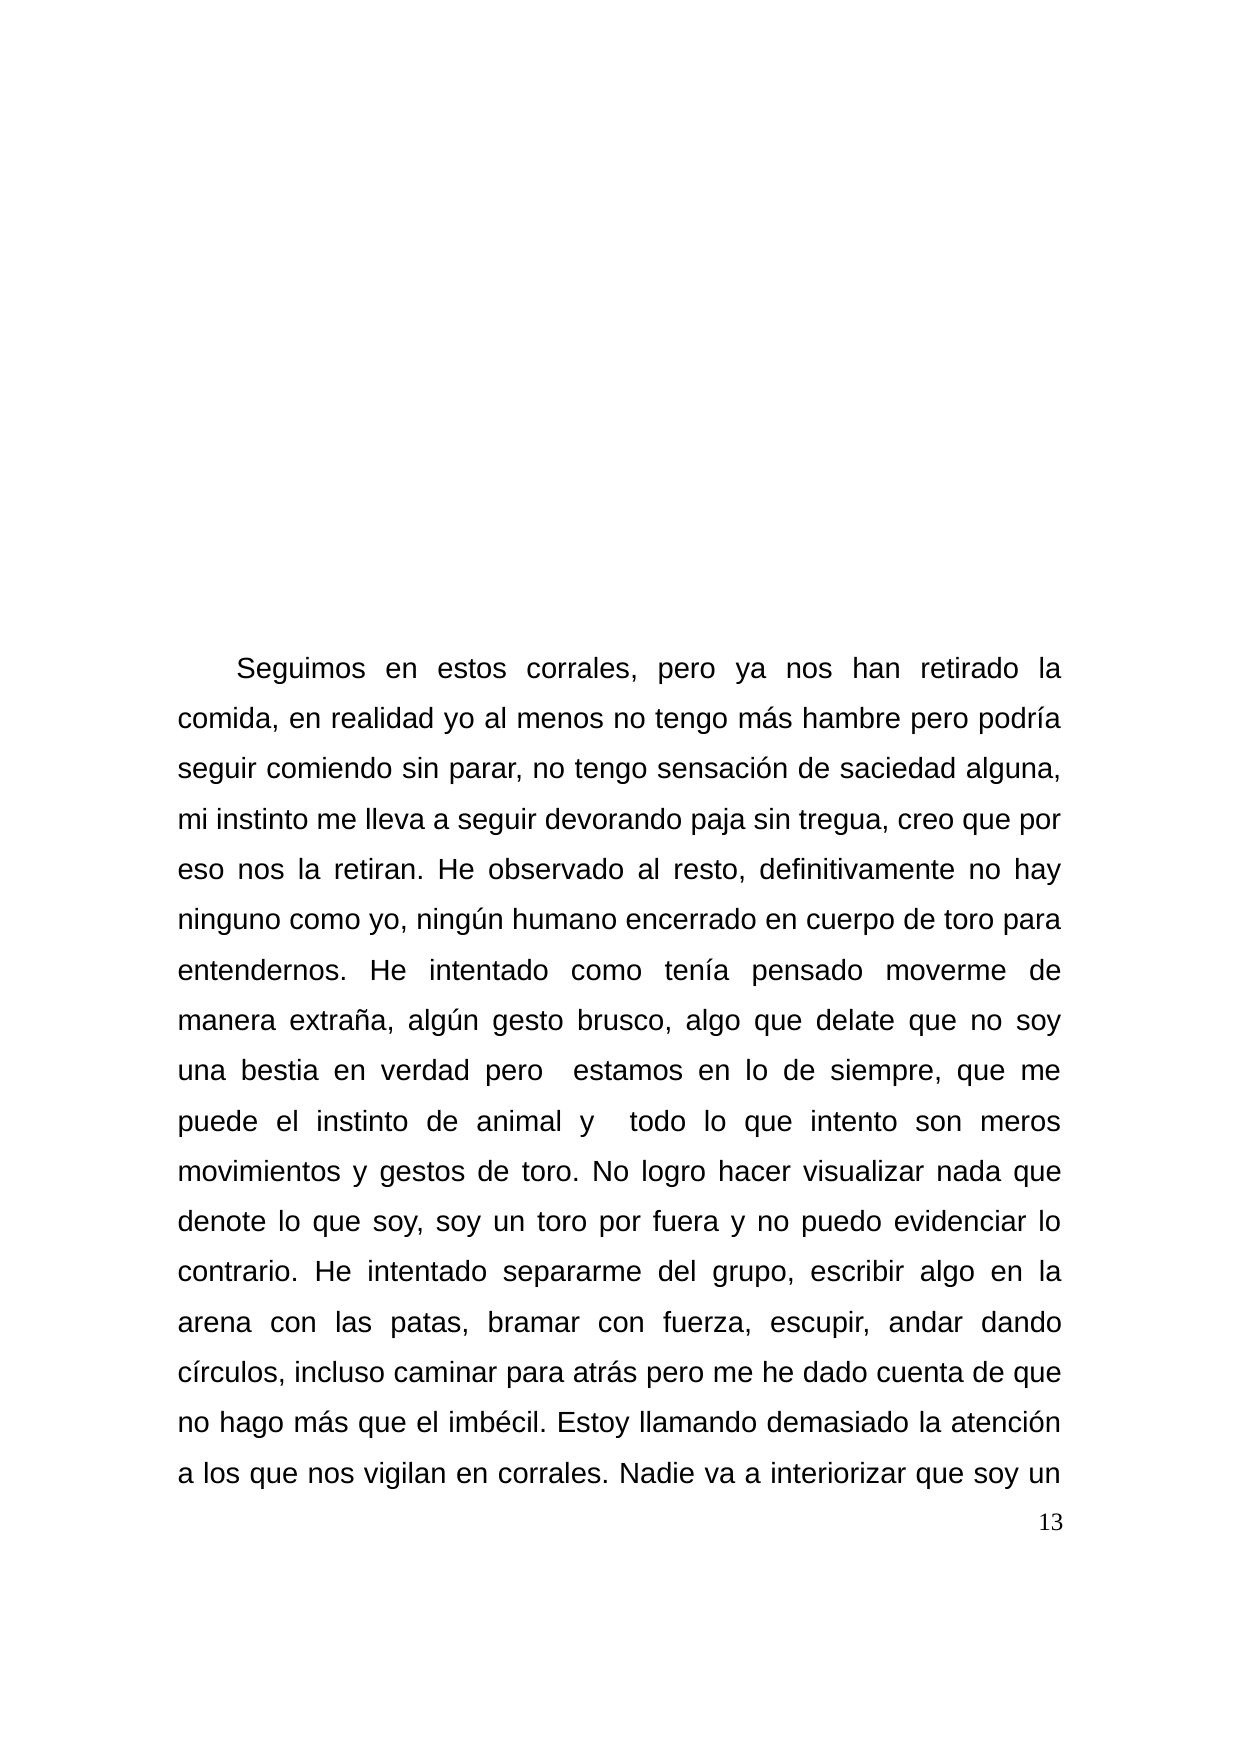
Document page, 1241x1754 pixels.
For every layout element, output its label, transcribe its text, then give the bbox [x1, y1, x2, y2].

text Seguimos en estos corrales, pero ya nos han retirado la comida, en realidad yo al menos no tengo más hambre pero podría seguir comiendo sin parar, no tengo sensación de saciedad alguna, mi instinto me lleva a seguir devorando paja sin tregua, creo que por eso nos la retiran. He observado al resto, definitivamente no hay ninguno como yo, ningún humano encerrado en cuerpo de toro para entendernos. He intentado como tenía pensado moverme de manera extraña, algún gesto brusco, algo que delate que no soy una bestia en verdad pero estamos en lo de siempre, que me puede el instinto de animal y todo lo que intento son meros movimientos y gestos de toro. No logro hacer visualizar nada que denote lo que soy, soy un toro por fuera y no puedo evidenciar lo contrario. He intentado separarme del grupo, escribir algo en la arena con las patas, bramar con fuerza, escupir, andar dando círculos, incluso caminar para atrás pero me he dado cuenta de que no hago más que el imbécil. Estoy llamando demasiado la atención a los que nos vigilan en corrales. Nadie va a interiorizar que soy un [177, 651, 1063, 1489]
